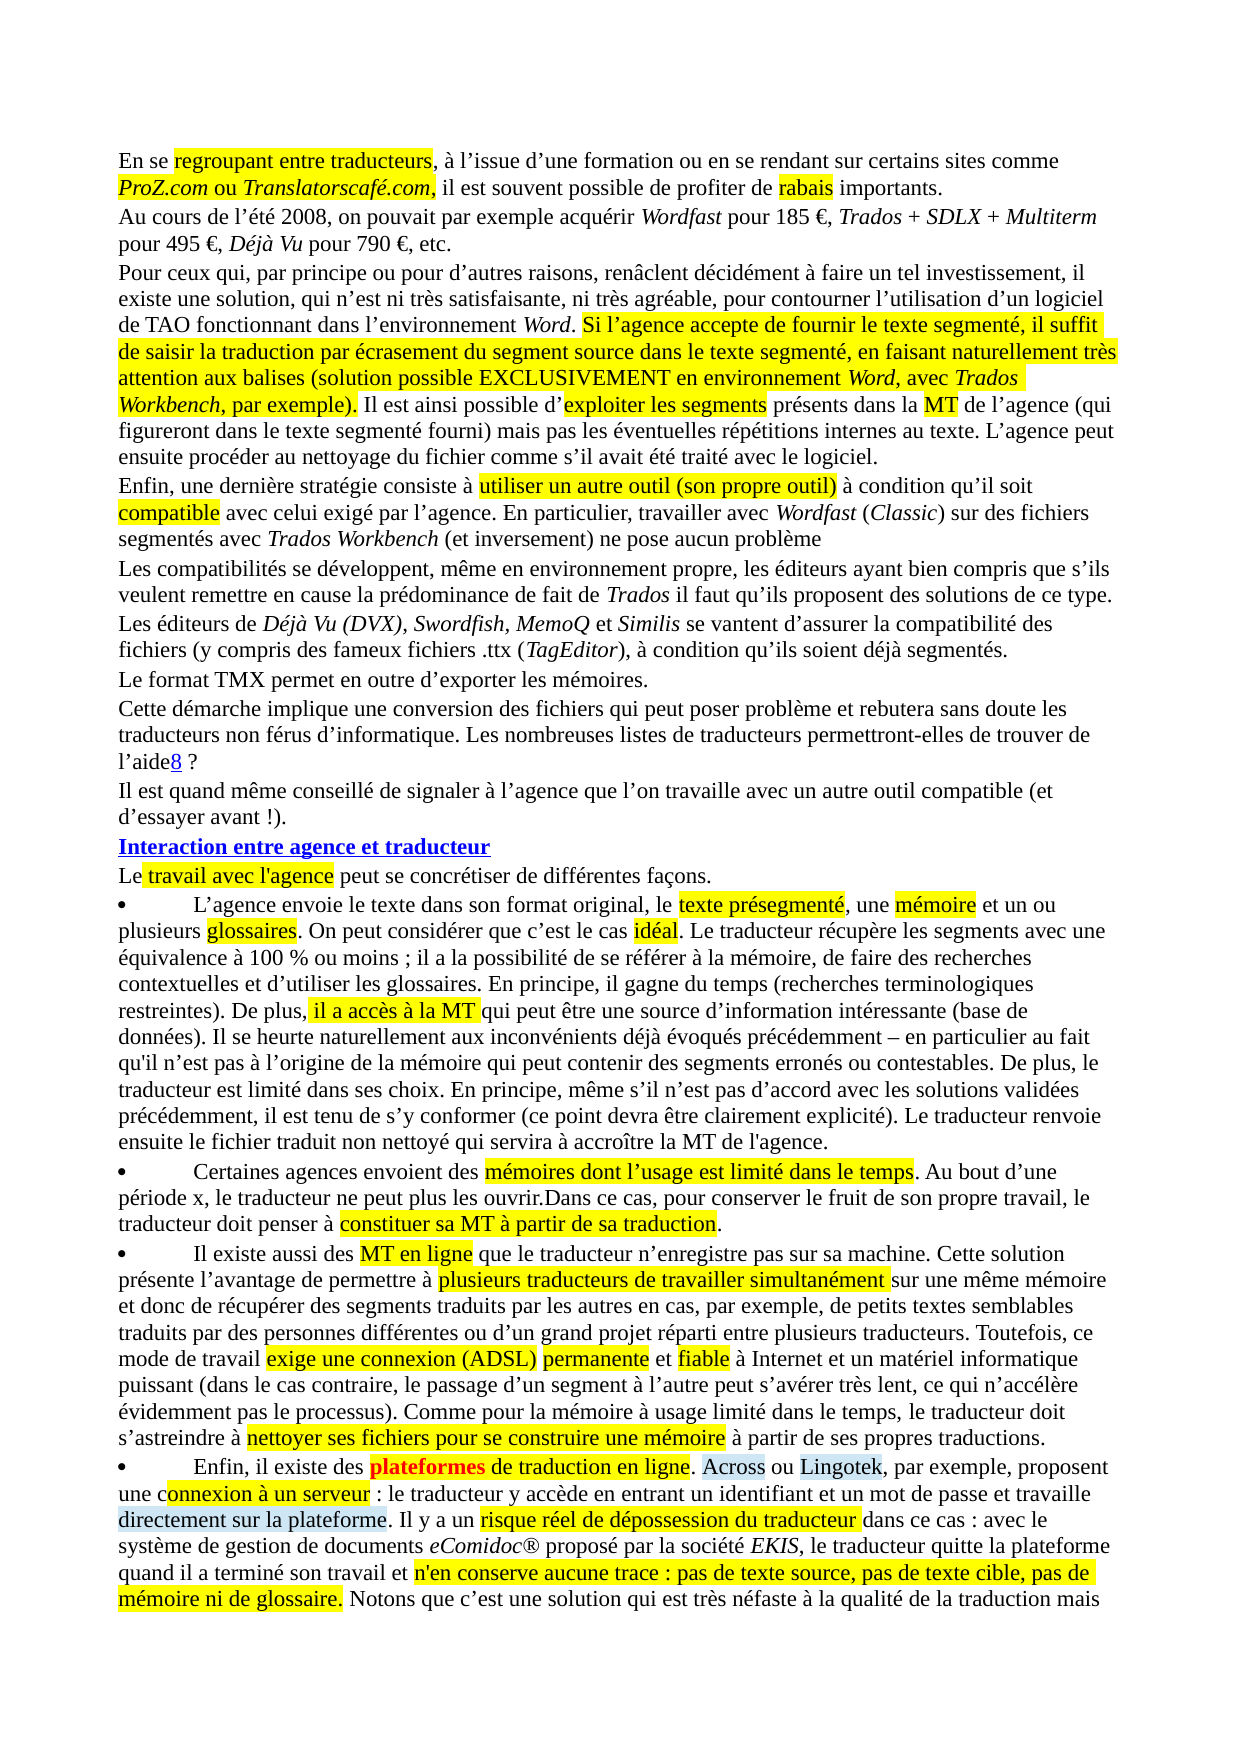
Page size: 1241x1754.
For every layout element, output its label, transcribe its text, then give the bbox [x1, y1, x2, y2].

text Cette démarche implique une conversion des fichiers qui peut poser problème et rebutera sans doute les traducteurs non férus d’informatique. Les nombreuses listes de traducteurs permettront-elles de trouver de l’aide8 ? [118, 695, 1122, 774]
text Pour ceux qui, par principe ou pour d’autres raisons, renâclent décidément à faire un tel investissement, il existe une solution, qui n’est ni très satisfaisante, ni très agréable, pour contourner l’utilisation d’un logiciel de TAO fonctionnant dans l’environnement Word. Si l’agence accepte de fournir le texte segmenté, il suffit de saisir la traduction par écrasement du segment source dans le texte segmenté, en faisant naturellement très attention aux balises (solution possible EXCLUSIVEMENT en environnement Word, avec Trados Workbench, par exemple). Il est ainsi possible d’exploiter les segments présents dans la MT de l’agence (qui figureront dans le texte segmenté fourni) mais pas les éventuelles répétitions internes au texte. L’agence peut ensuite procéder au nettoyage du fichier comme s’il avait été traité avec le logiciel. [118, 259, 1122, 470]
text Les compatibilités se développent, même en environnement propre, les éditeurs ayant bien compris que s’ils veulent remettre en cause la prédominance de fait de Trados il faut qu’ils proposent des solutions de ce type. [118, 554, 1122, 607]
text Le format TMX permet en outre d’exporter les mémoires. [118, 666, 1122, 692]
text En se regroupant entre traducteurs, à l’issue d’une formation ou en se rendant sur certains sites comme ProZ.com ou Translatorscafé.com, il est souvent possible de profiter de rabais importants. [118, 148, 1122, 200]
text Il est quand même conseillé de signaler à l’agence que l’on travaille avec un autre outil compatible (et d’essayer avant !). [118, 777, 1122, 830]
text Les éditeurs de Déjà Vu (DVX), Swordfish, MemoQ et Similis se vantent d’assurer la compatibilité des fichiers (y compris des fameux fichiers .ttx (TagEditor), à condition qu’ils soient déjà segmentés. [118, 610, 1122, 663]
text Interaction entre agence et traducteur [118, 833, 1122, 859]
text Le travail avec l'agence peut se concrétiser de différentes façons. [118, 862, 1122, 888]
list Certaines agences envoient des mémoires dont l’usage est limité dans le temps. Au bout d’une période x, le traducteur ne peut plus les ouvrir.Dans ce cas, pour conserver le fruit de son propre travail, le traducteur doit penser à constituer sa MT à partir de sa traduction. [118, 1158, 1122, 1237]
list Enfin, il existe des plateformes de traduction en ligne. Across ou Lingotek, par exemple, proposent une connexion à un serveur : le traducteur y accède en entrant un identifiant et un mot de passe et travaille directement sur la plateforme. Il y a un risque réel de dépossession du traducteur dans ce cas : avec le système de gestion de documents eComidoc® proposé par la société EKIS, le traducteur quitte la plateforme quand il a terminé son travail et n'en conserve aucune trace : pas de texte source, pas de texte cible, pas de mémoire ni de glossaire. Notons que c’est une solution qui est très néfaste à la qualité de la traduction mais [118, 1453, 1122, 1612]
text Enfin, une dernière stratégie consiste à utiliser un autre outil (son propre outil) à condition qu’il soit compatible avec celui exigé par l’agence. En particulier, travailler avec Wordfast (Classic) sur des fichiers segmentés avec Trados Workbench (et inversement) ne pose aucun problème [118, 473, 1122, 552]
list L’agence envoie le texte dans son format original, le texte présegmenté, une mémoire et un ou plusieurs glossaires. On peut considérer que c’est le cas idéal. Le traducteur récupère les segments avec une équivalence à 100 % ou moins ; il a la possibilité de se référer à la mémoire, de faire des recherches contextuelles et d’utiliser les glossaires. En principe, il gagne du temps (recherches terminologiques restreintes). De plus, il a accès à la MT qui peut être une source d’information intéressante (base de données). Il se heurte naturellement aux inconvénients déjà évoqués précédemment – en particulier au fait qu'il n’est pas à l’origine de la mémoire qui peut contenir des segments erronés ou contestables. De plus, le traducteur est limité dans ses choix. En principe, même s’il n’est pas d’accord avec les solutions validées précédemment, il est tenu de s’y conformer (ce point devra être clairement explicité). Le traducteur renvoie ensuite le fichier traduit non nettoyé qui servira à accroître la MT de l'agence. [118, 891, 1122, 1155]
text Au cours de l’été 2008, on pouvait par exemple acquérir Wordfast pour 185 €, Trados + SDLX + Multiterm pour 495 €, Déjà Vu pour 790 €, etc. [118, 203, 1122, 256]
list Il existe aussi des MT en ligne que le traducteur n’enregistre pas sur sa machine. Cette solution présente l’avantage de permettre à plusieurs traducteurs de travailler simultanément sur une même mémoire et donc de récupérer des segments traduits par les autres en cas, par exemple, de petits textes semblables traduits par des personnes différentes ou d’un grand projet réparti entre plusieurs traducteurs. Toutefois, ce mode de travail exige une connexion (ADSL) permanente et fiable à Internet et un matériel informatique puissant (dans le cas contraire, le passage d’un segment à l’autre peut s’avérer très lent, ce qui n’accélère évidemment pas le processus). Comme pour la mémoire à usage limité dans le temps, le traducteur doit s’astreindre à nettoyer ses fichiers pour se construire une mémoire à partir de ses propres traductions. [118, 1240, 1122, 1451]
